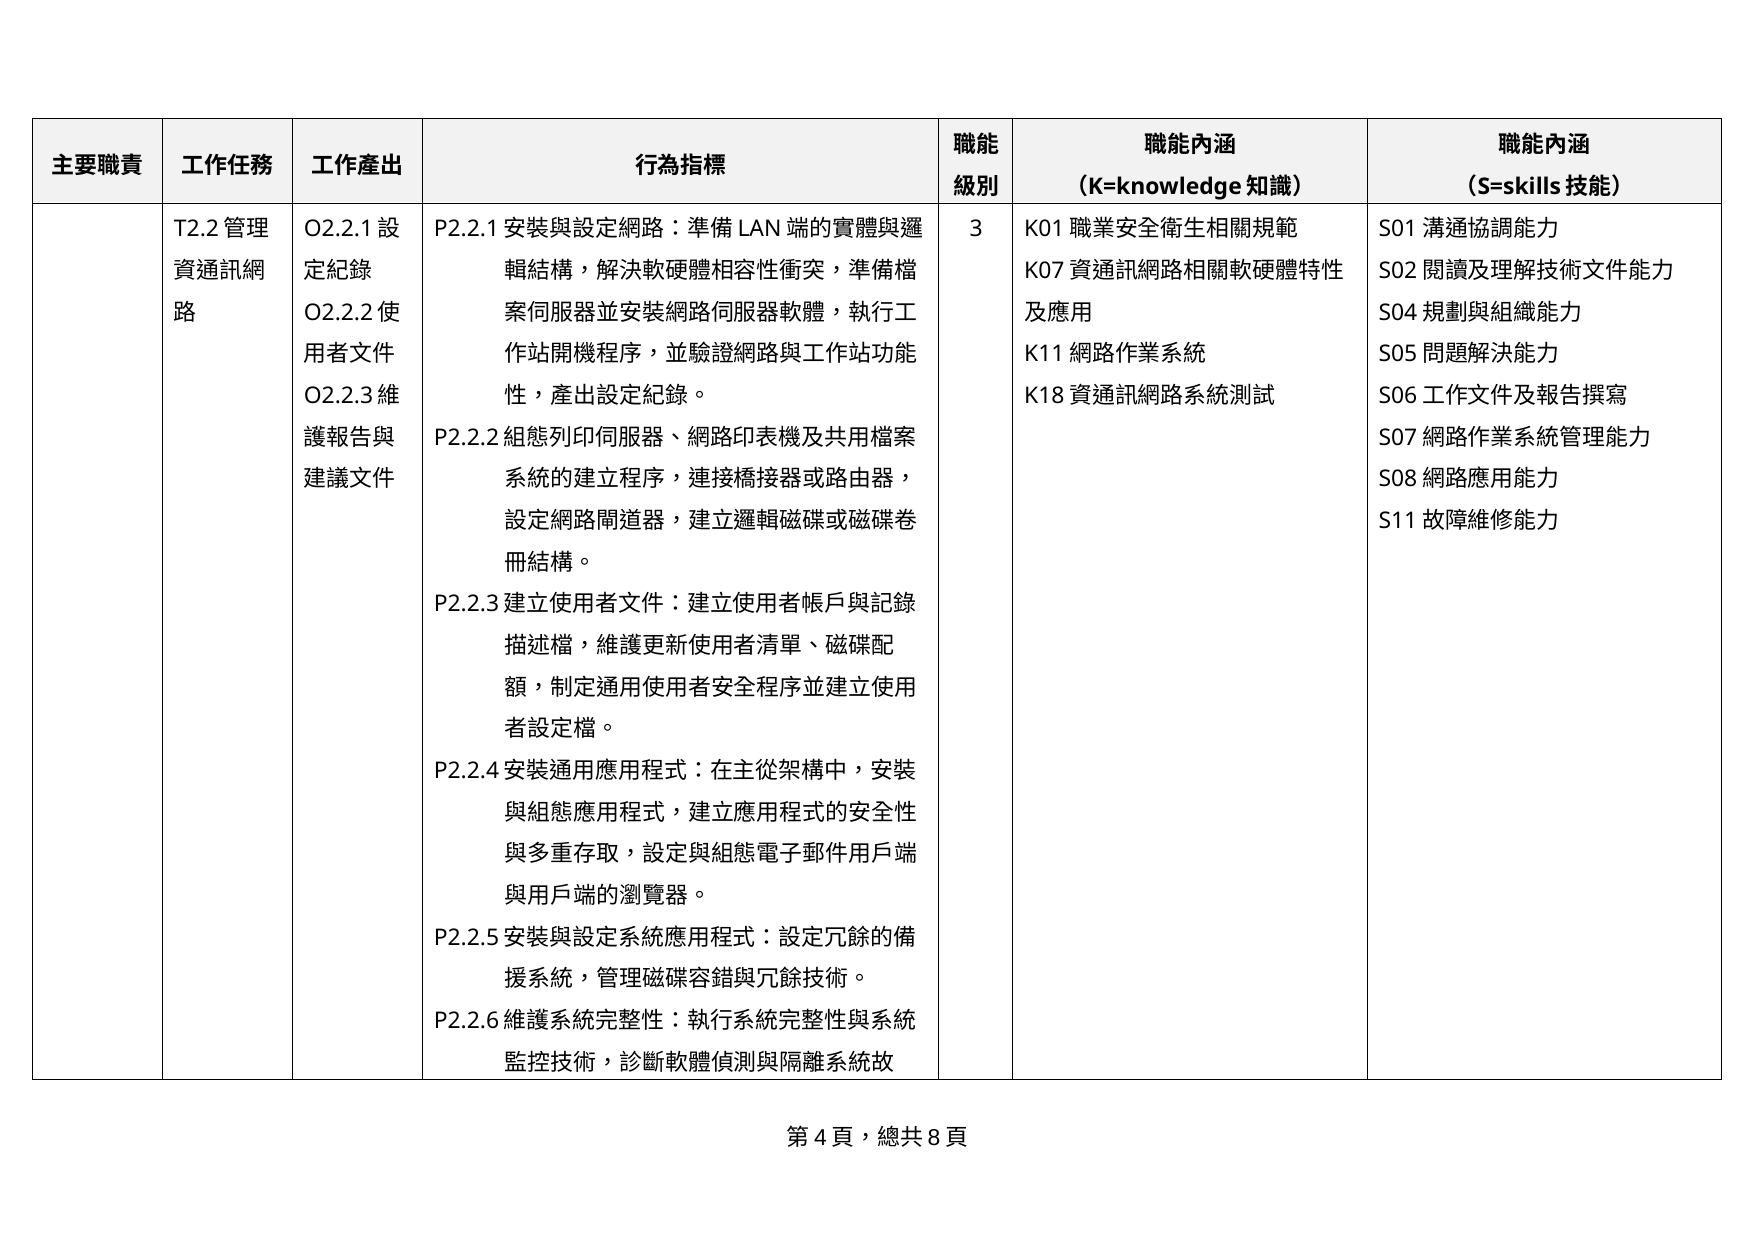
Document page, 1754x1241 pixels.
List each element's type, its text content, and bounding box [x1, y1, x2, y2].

table_cell O2.2.1設定紀錄O2.2.2使用者文件O2.2.3維護報告與建議文件 [293, 204, 422, 1078]
table_cell P2.2.1安裝與設定網路：準備LAN端的實體與邏輯結構，解決軟硬體相容性衝突，準備檔案伺服器並安裝網路伺服器軟體，執行工作站開機程序，並驗證網路與工作站功能性，產出設定紀錄。 P2.2.2組態列印伺服器、網路印表機及共用檔案系統的建立程序，連接橋接器或路由器，設定網路閘道器，建立邏輯磁碟或磁碟卷冊結構。 P2.2.3建立使用者文件：建立使用者帳戶與記錄描述檔，維護更新使用者清單、磁碟配額，制定通用使用者安全程序並建立使用者設定檔。 P2.2.4安裝通用應用程式：在主從架構中，安裝與組態應用程式，建立應用程式的安全性與多重存取，設定與組態電子郵件用戶端與用戶端的瀏覽器。 P2.2.5安裝與設定系統應用程式：設定冗餘的備援系統，管理磁碟容錯與冗餘技術。 P2.2.6維護系統完整性：執行系統完整性與系統監控技術，診斷軟體偵測與隔離系統故 [423, 204, 938, 1078]
table_header 職能內涵 （S=skills技能） [1368, 119, 1721, 202]
table_header 工作任務 [163, 119, 292, 202]
table_header 主要職責 [33, 119, 162, 202]
table_cell [33, 204, 162, 1078]
table_cell K01職業安全衛生相關規範 K07資通訊網路相關軟硬體特性及應用 K11網路作業系統 K18資通訊網路系統測試 [1013, 204, 1367, 1078]
table_header 行為指標 [423, 119, 938, 202]
table_cell 3 [939, 204, 1012, 1078]
table_header 工作產出 [293, 119, 422, 202]
table_cell T2.2管理資通訊網路 [163, 204, 292, 1078]
table_cell S01溝通協調能力 S02閱讀及理解技術文件能力 S04規劃與組織能力 S05問題解決能力 S06工作文件及報告撰寫 S07網路作業系統管理能力 S08網路應用能力 S11故障維修能力 [1368, 204, 1721, 1078]
table_header 職能 級別 [939, 119, 1012, 202]
table_header 職能內涵 （K=knowledge知識） [1013, 119, 1367, 202]
